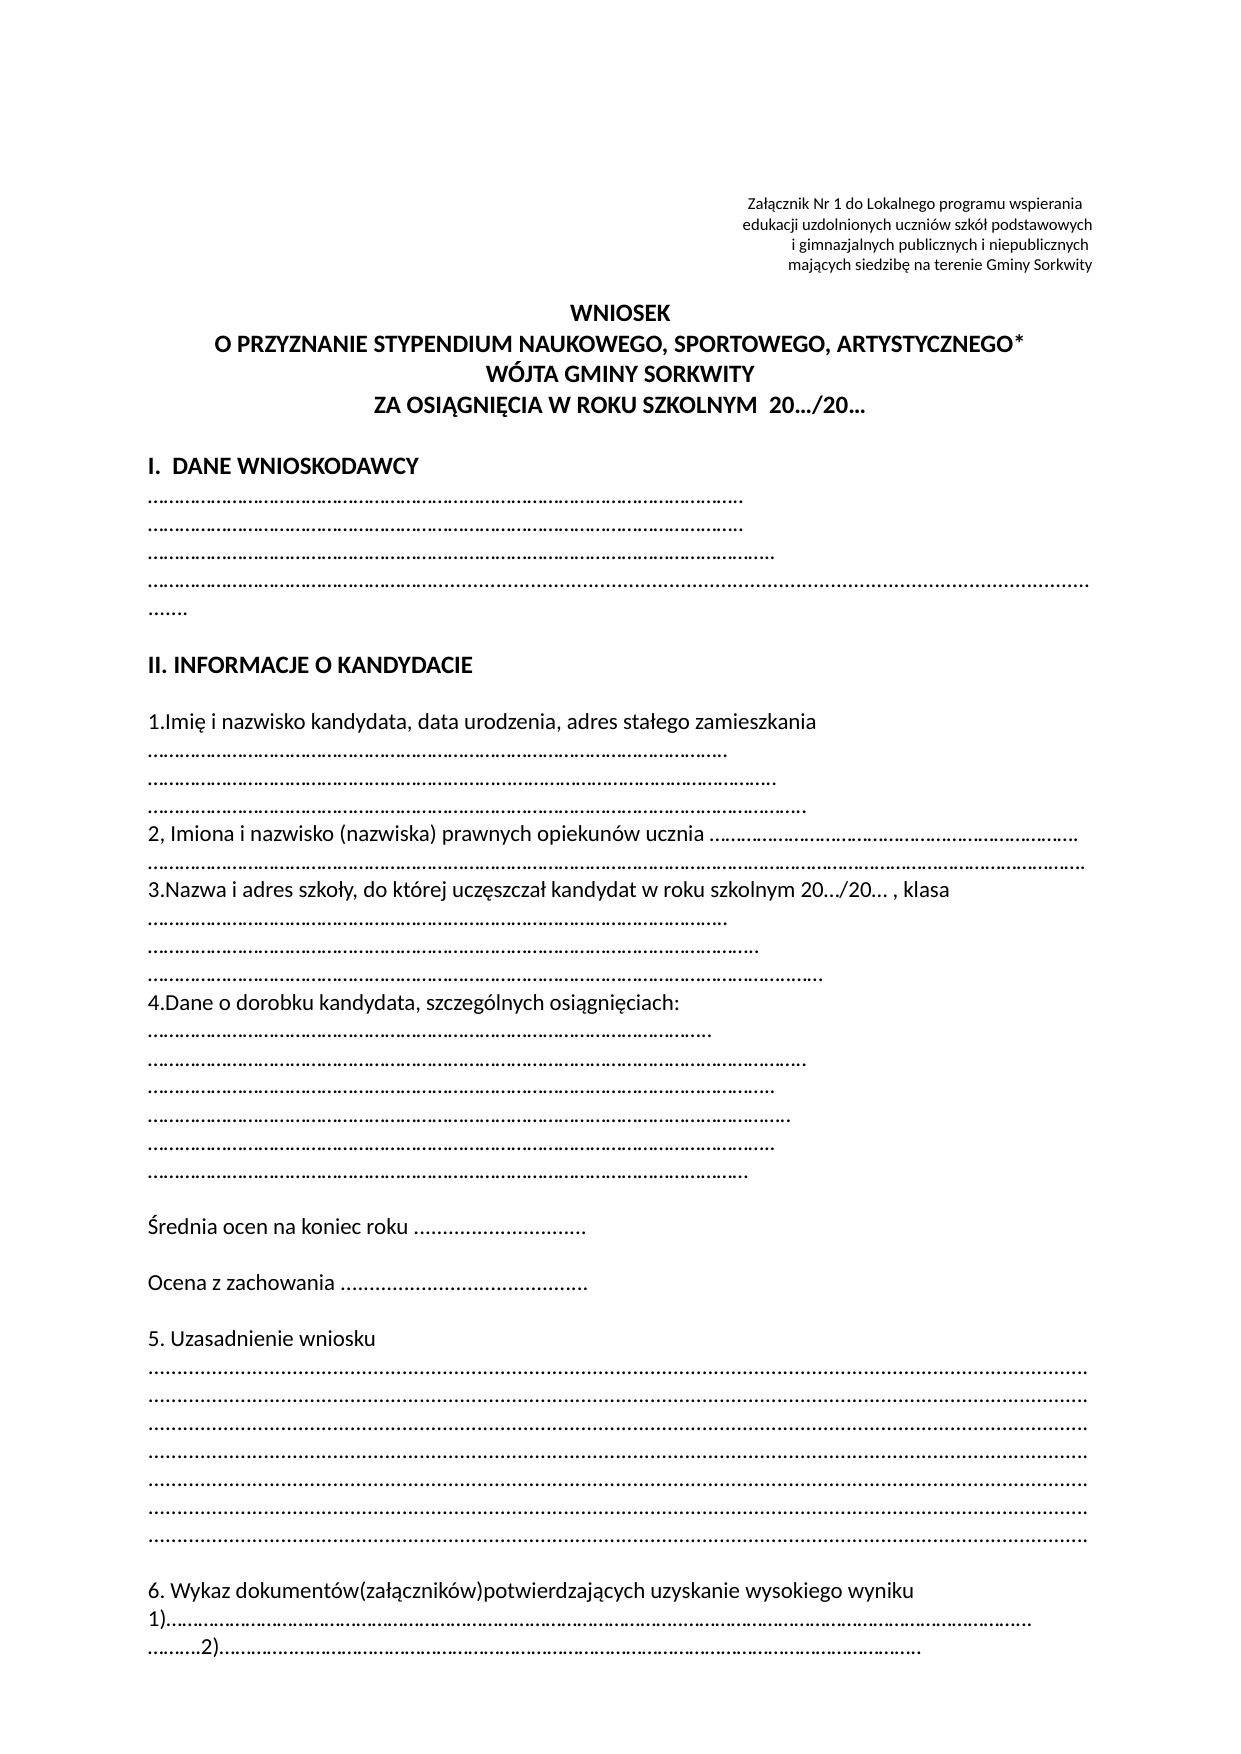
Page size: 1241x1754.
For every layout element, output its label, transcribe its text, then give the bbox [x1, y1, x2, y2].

text mających siedzibę na terenie Gminy Sorkwity [148, 254, 1092, 275]
text Ocena z zachowania ........................................... [148, 1268, 1092, 1296]
text II. INFORMACJE O KANDYDACIE [148, 649, 1092, 679]
text i gimnazjalnych publicznych i niepublicznych [148, 234, 1092, 254]
text 6. Wykaz dokumentów(załączników)potwierdzających uzyskanie wysokiego wyniku [148, 1576, 1092, 1604]
text Załącznik Nr 1 do Lokalnego programu wspierania [664, 193, 1092, 214]
text ZA OSIĄGNIĘCIA W ROKU SZKOLNYM 20…/20… [148, 389, 1092, 420]
text edukacji uzdolnionych uczniów szkół podstawowych [148, 214, 1092, 234]
text 5. Uzasadnienie wniosku [148, 1324, 1092, 1352]
text 2, Imiona i nazwisko (nazwiska) prawnych opiekunów ucznia ……………………………………………………………. [148, 819, 1092, 847]
text I. DANE WNIOSKODAWCY [148, 450, 1092, 481]
text 1)……………………………………………………………………………………..………………………………………………………...……….2)…………..……………………………………………………………………………………………………….. [148, 1604, 1092, 1660]
text WÓJTA GMINY SORKWITY [148, 359, 1092, 389]
text ……………………………………………………………………………………………………………………………………………………………. [148, 847, 1092, 876]
text WNIOSEK [148, 298, 1092, 328]
text ..................................................................................................................................................................................................................................................................................................................................................................................................................................................................................................................................................................................................................................................................................................................................................................................................................................................................................................................................................................................................................................................................................................................................................................................... [148, 1352, 1092, 1548]
text 1.Imię i nazwisko kandydata, data urodzenia, adres stałego zamieszkania [148, 707, 1092, 735]
text 4.Dane o dorobku kandydata, szczególnych osiągnięciach: [148, 988, 1092, 1016]
text ………………………………………………………………………………………………..……………………………………………………………………………………………………..…………………………………………………………………………………………………………..…… [148, 903, 1092, 988]
text Średnia ocen na koniec roku .............................. [148, 1212, 1092, 1240]
text 3.Nazwa i adres szkoły, do której uczęszczał kandydat w roku szkolnym 20…/20… , klasa [148, 876, 1092, 903]
text ……………………………………………………………………………………………..……………………………………………………………………………………………………………..………………………………………………………………………………………………………..…………………………………………………………………………………………………………..………………………………………………………………………………………………………..…………………………………………………………………………………………………… [148, 1016, 1092, 1184]
text O PRZYZNANIE STYPENDIUM NAUKOWEGO, SPORTOWEGO, ARTYSTYCZNEGO* [148, 328, 1092, 359]
text ………………………………………………………………………………………………..…………………………………………………………...…………………………………………..…………………………………………………………………………………………………………….. [148, 735, 1092, 819]
text …………………………………………………………………………………………………..…………………………………………………………………………………………………..………………………………………………………………………………………………………..………………………………………………......................................................................................................................... [148, 481, 1092, 621]
